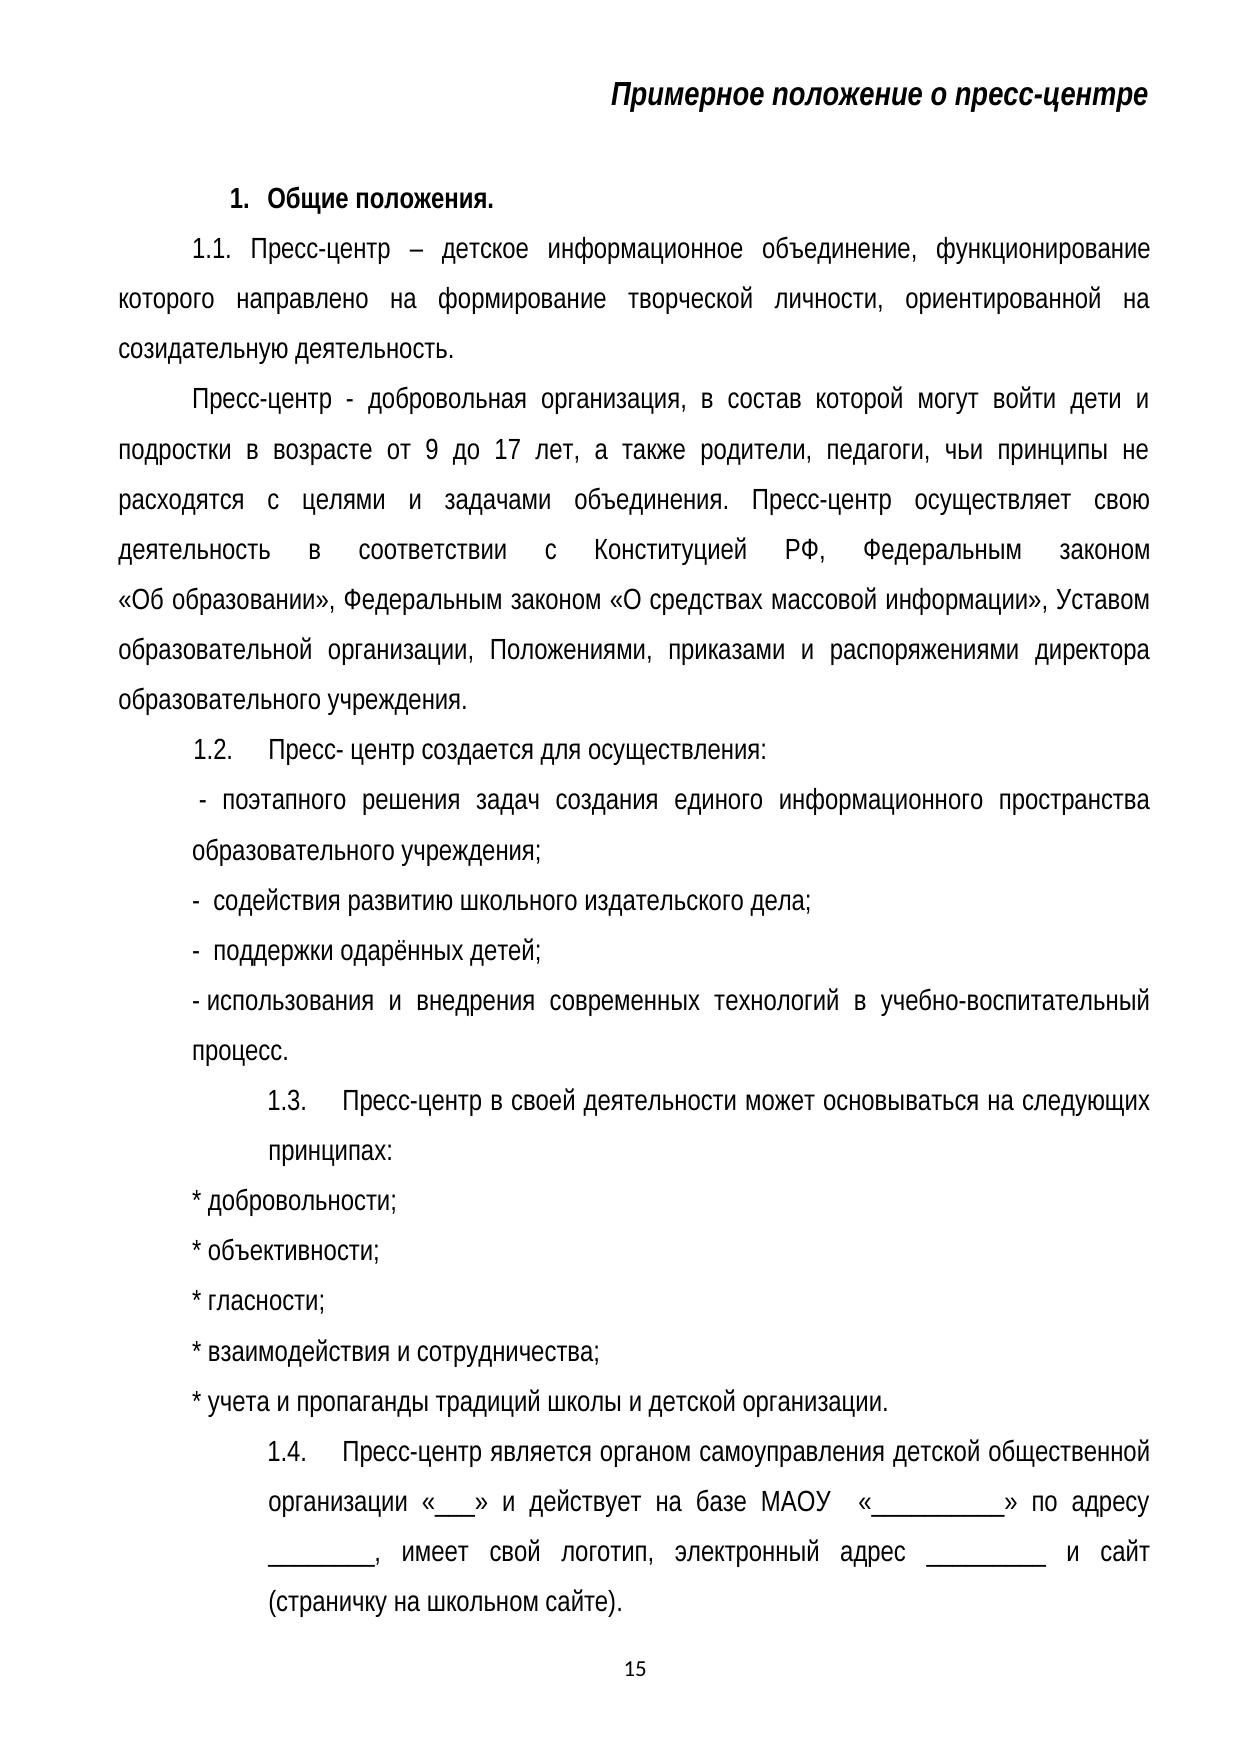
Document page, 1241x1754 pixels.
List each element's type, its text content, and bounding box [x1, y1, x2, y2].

text Пресс-центр - добровольная организация, в состав которой могут войти дети и подростки в возрасте от 9 до 17 лет, а также родители, педагоги, чьи принципы не расходятся с целями и задачами объединения. Пресс-центр осуществляет свою деятельность в соответствии с Конституцией РФ, Федеральным законом «Об образовании», Федеральным законом «О средствах массовой информации», Уставом образовательной организации, Положениями, приказами и распоряжениями директора образовательного учреждения. [118, 382, 1152, 716]
list Пресс-центр является органом самоуправления детской общественной организации «___» и действует на базе МАОУ «__________» по адресу ________, имеет свой логотип, электронный адрес _________ и сайт (страничку на школьном сайте). [193, 1434, 1152, 1618]
text * учета и пропаганды традиций школы и детской организации. [192, 1384, 1152, 1417]
text * добровольности; [192, 1183, 1152, 1217]
text * объективности; [192, 1233, 1152, 1267]
text 1.1. Пресс-центр – детское информационное объединение, функционирование которого направлено на формирование творческой личности, ориентированной на созидательную деятельность. [118, 231, 1152, 365]
text * взаимодействия и сотрудничества; [192, 1334, 1152, 1367]
text * гласности; [192, 1283, 1152, 1317]
text - использования и внедрения современных технологий в учебно-воспитательный процесс. [192, 983, 1152, 1066]
text Примерное положение о пресс-центре [118, 74, 1152, 112]
text - поэтапного решения задач создания единого информационного пространства образовательного учреждения; [192, 782, 1152, 866]
text - поддержки одарённых детей; [192, 933, 1152, 966]
text - содействия развитию школьного издательского дела; [192, 883, 1152, 916]
list Пресс-центр в своей деятельности может основываться на следующих принципах: [193, 1083, 1152, 1167]
list Пресс- центр создается для осуществления: [193, 732, 1152, 766]
list Общие положения. [156, 181, 1152, 215]
